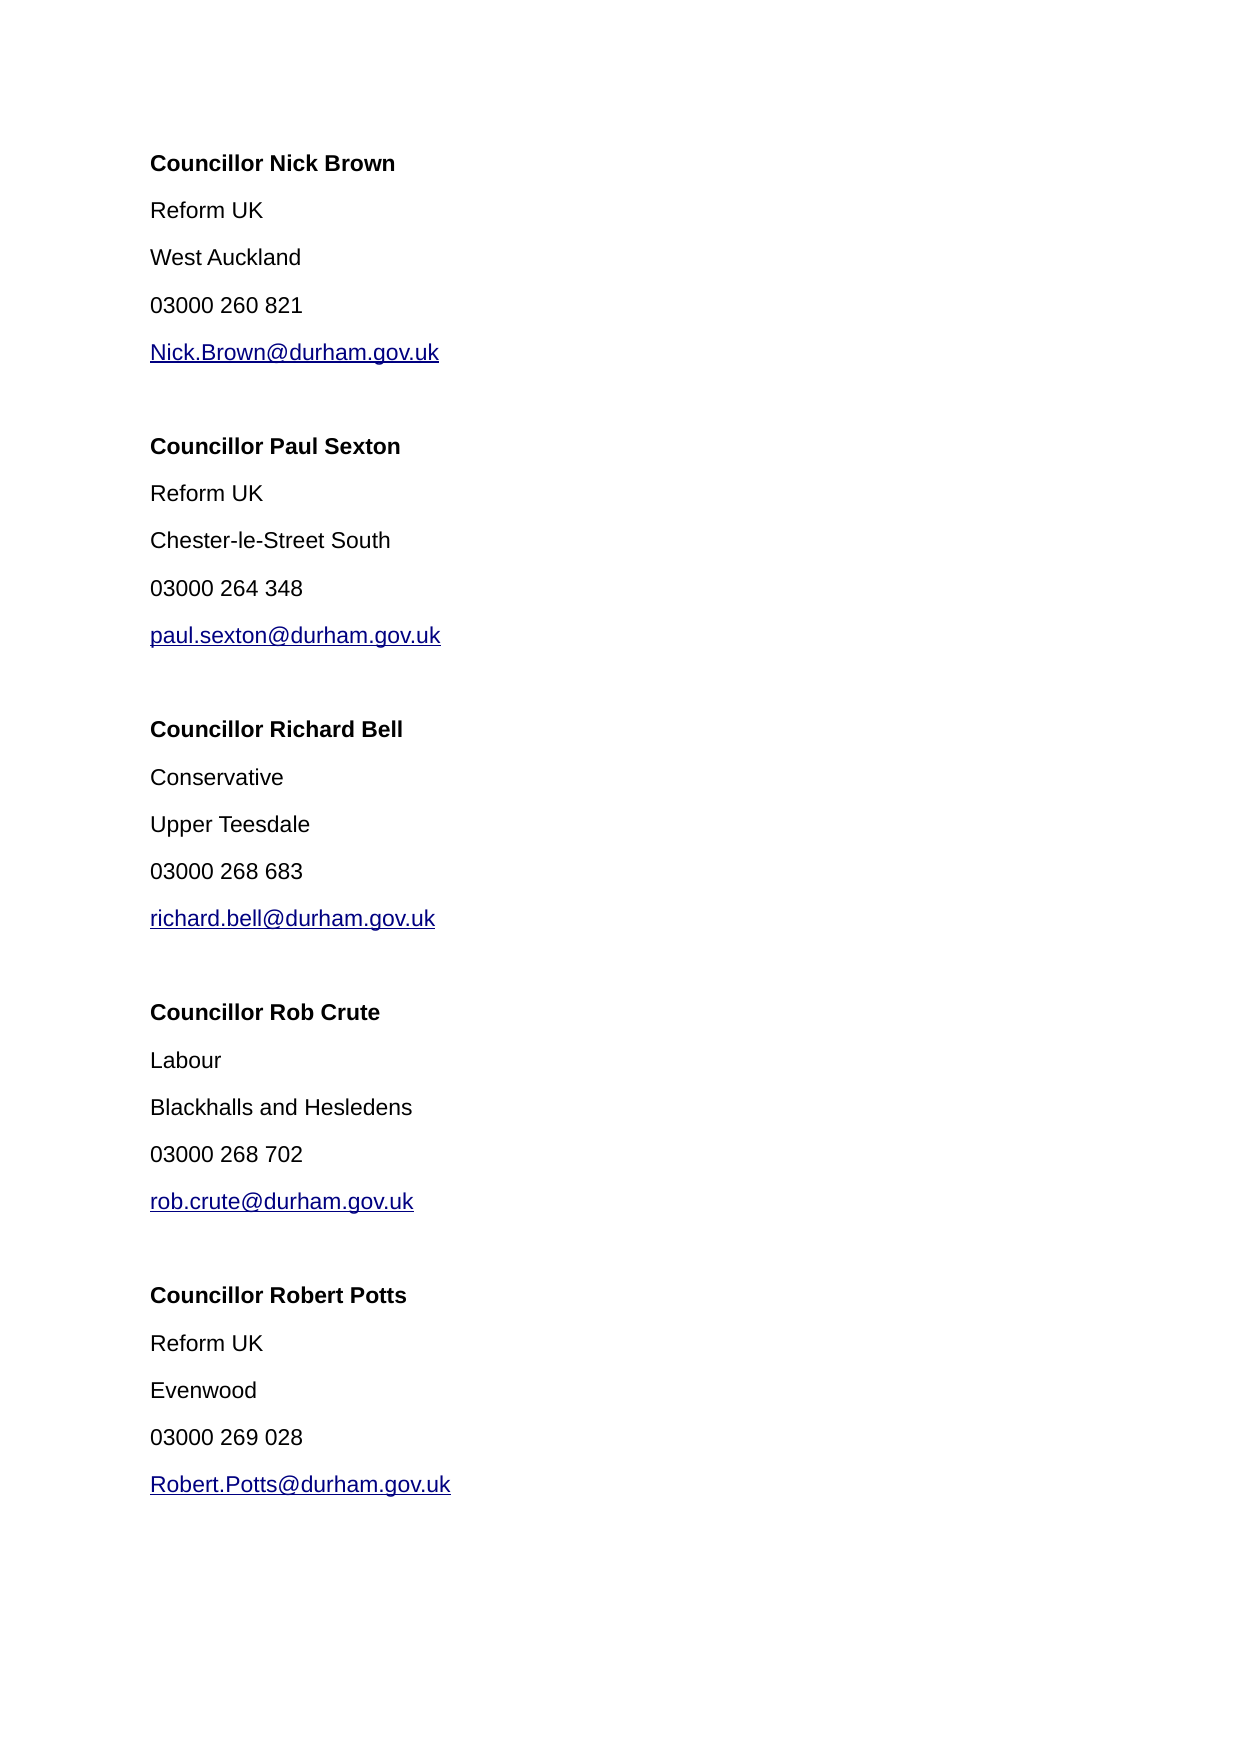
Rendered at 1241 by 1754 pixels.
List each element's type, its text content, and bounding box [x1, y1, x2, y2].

text 03000 269 028 [150, 1424, 1090, 1450]
text Conservative [150, 763, 1090, 790]
text Nick.Brown@durham.gov.uk [150, 339, 1090, 365]
text Upper Teesdale [150, 811, 1090, 837]
text 03000 260 821 [150, 292, 1090, 318]
text West Auckland [150, 244, 1090, 271]
text Councillor Nick Brown [150, 150, 1090, 176]
text Councillor Richard Bell [150, 716, 1090, 743]
text Chester-le-Street South [150, 527, 1090, 554]
text Reform UK [150, 197, 1090, 223]
text Labour [150, 1047, 1090, 1073]
text 03000 268 683 [150, 858, 1090, 884]
text richard.bell@durham.gov.uk [150, 905, 1090, 931]
text Councillor Rob Crute [150, 999, 1090, 1026]
text Councillor Robert Potts [150, 1282, 1090, 1309]
text 03000 268 702 [150, 1141, 1090, 1167]
text Councillor Paul Sexton [150, 433, 1090, 459]
text Evenwood [150, 1377, 1090, 1403]
text Robert.Potts@durham.gov.uk [150, 1471, 1090, 1498]
text Blackhalls and Hesledens [150, 1094, 1090, 1120]
text Reform UK [150, 480, 1090, 507]
text rob.crute@durham.gov.uk [150, 1188, 1090, 1214]
text paul.sexton@durham.gov.uk [150, 622, 1090, 648]
text 03000 264 348 [150, 575, 1090, 601]
text Reform UK [150, 1330, 1090, 1356]
